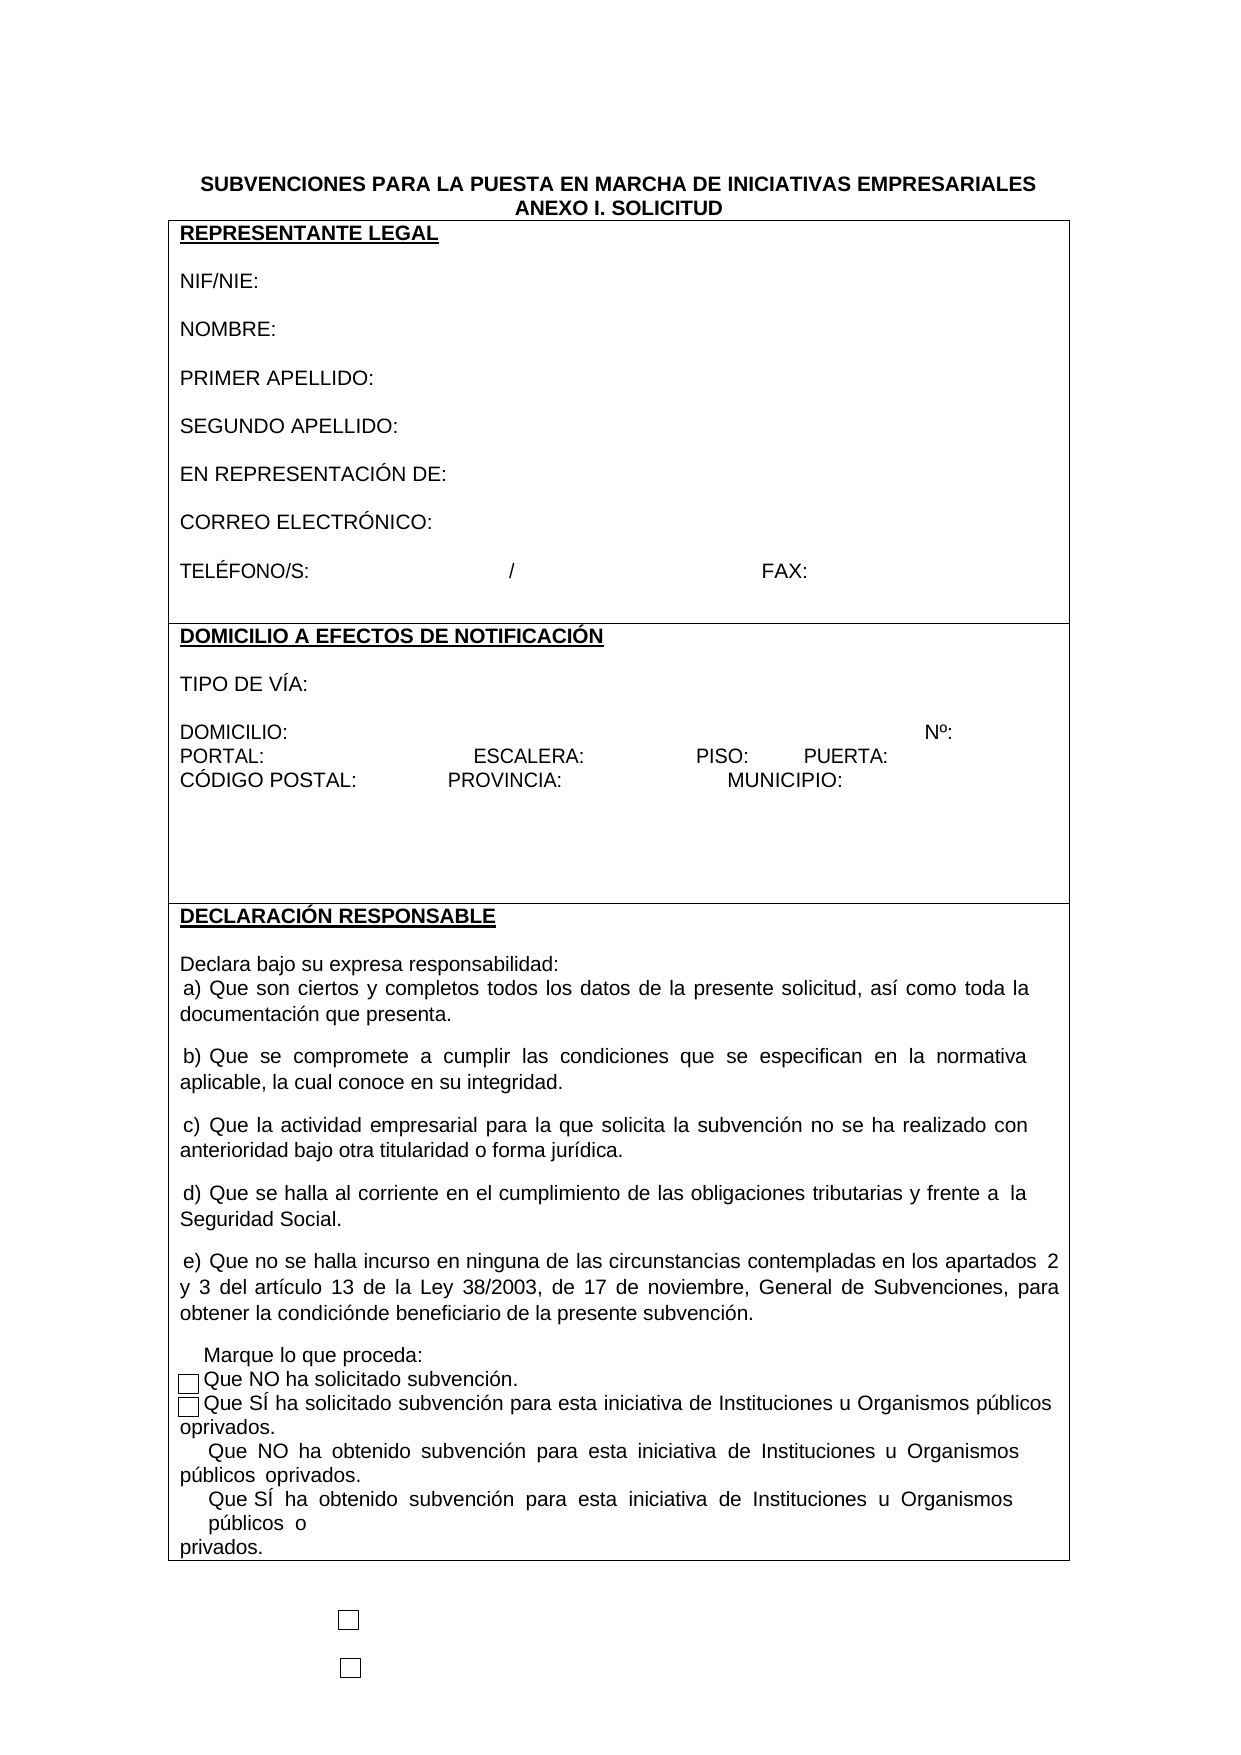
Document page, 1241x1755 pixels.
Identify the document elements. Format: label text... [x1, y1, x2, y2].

text SUBVENCIONES PARA LA PUESTA EN MARCHA DE INICIATIVAS EMPRESARIALES ANEXO I. SOLICITUD [200, 172, 1038, 220]
table_cell DECLARACIÓN RESPONSABLE Declara bajo su expresa responsabilidad: Que son ciertos y completos todos los datos de la presente solicitud, así como toda la documentación que presenta. Que se compromete a cumplir las condiciones que se especifican en la normativa aplicable, la cual conoce en su integridad. Que la actividad empresarial para la que solicita la subvención no se ha realizado con anterioridad bajo otra titularidad o forma jurídica. Que se halla al corriente en el cumplimiento de las obligaciones tributarias y frente a la Seguridad Social. Que no se halla incurso en ninguna de las circunstancias contempladas en los apartados 2 y 3 del artículo 13 de la Ley 38/2003, de 17 de noviembre, General de Subvenciones, para obtener la condiciónde beneficiario de la presente subvención. Marque lo que proceda: Que NO ha solicitado subvención. Que SÍ ha solicitado subvención para esta iniciativa de Instituciones u Organismos públicos oprivados. Que NO ha obtenido subvención para esta iniciativa de Instituciones u Organismos públicos oprivados. Que SÍ ha obtenido subvención para esta iniciativa de Instituciones u Organismos públicos o privados. [169, 904, 1069, 1559]
table_header REPRESENTANTE LEGAL NIF/NIE: NOMBRE: PRIMER APELLIDO: SEGUNDO APELLIDO: EN REPRESENTACIÓN DE: CORREO ELECTRÓNICO: TELÉFONO/S: / FAX: [169, 221, 1069, 623]
table_cell DOMICILIO A EFECTOS DE NOTIFICACIÓN TIPO DE VÍA: DOMICILIO: Nº: PORTAL: ESCALERA: PISO: PUERTA: CÓDIGO POSTAL: PROVINCIA: MUNICIPIO: [169, 624, 1069, 903]
